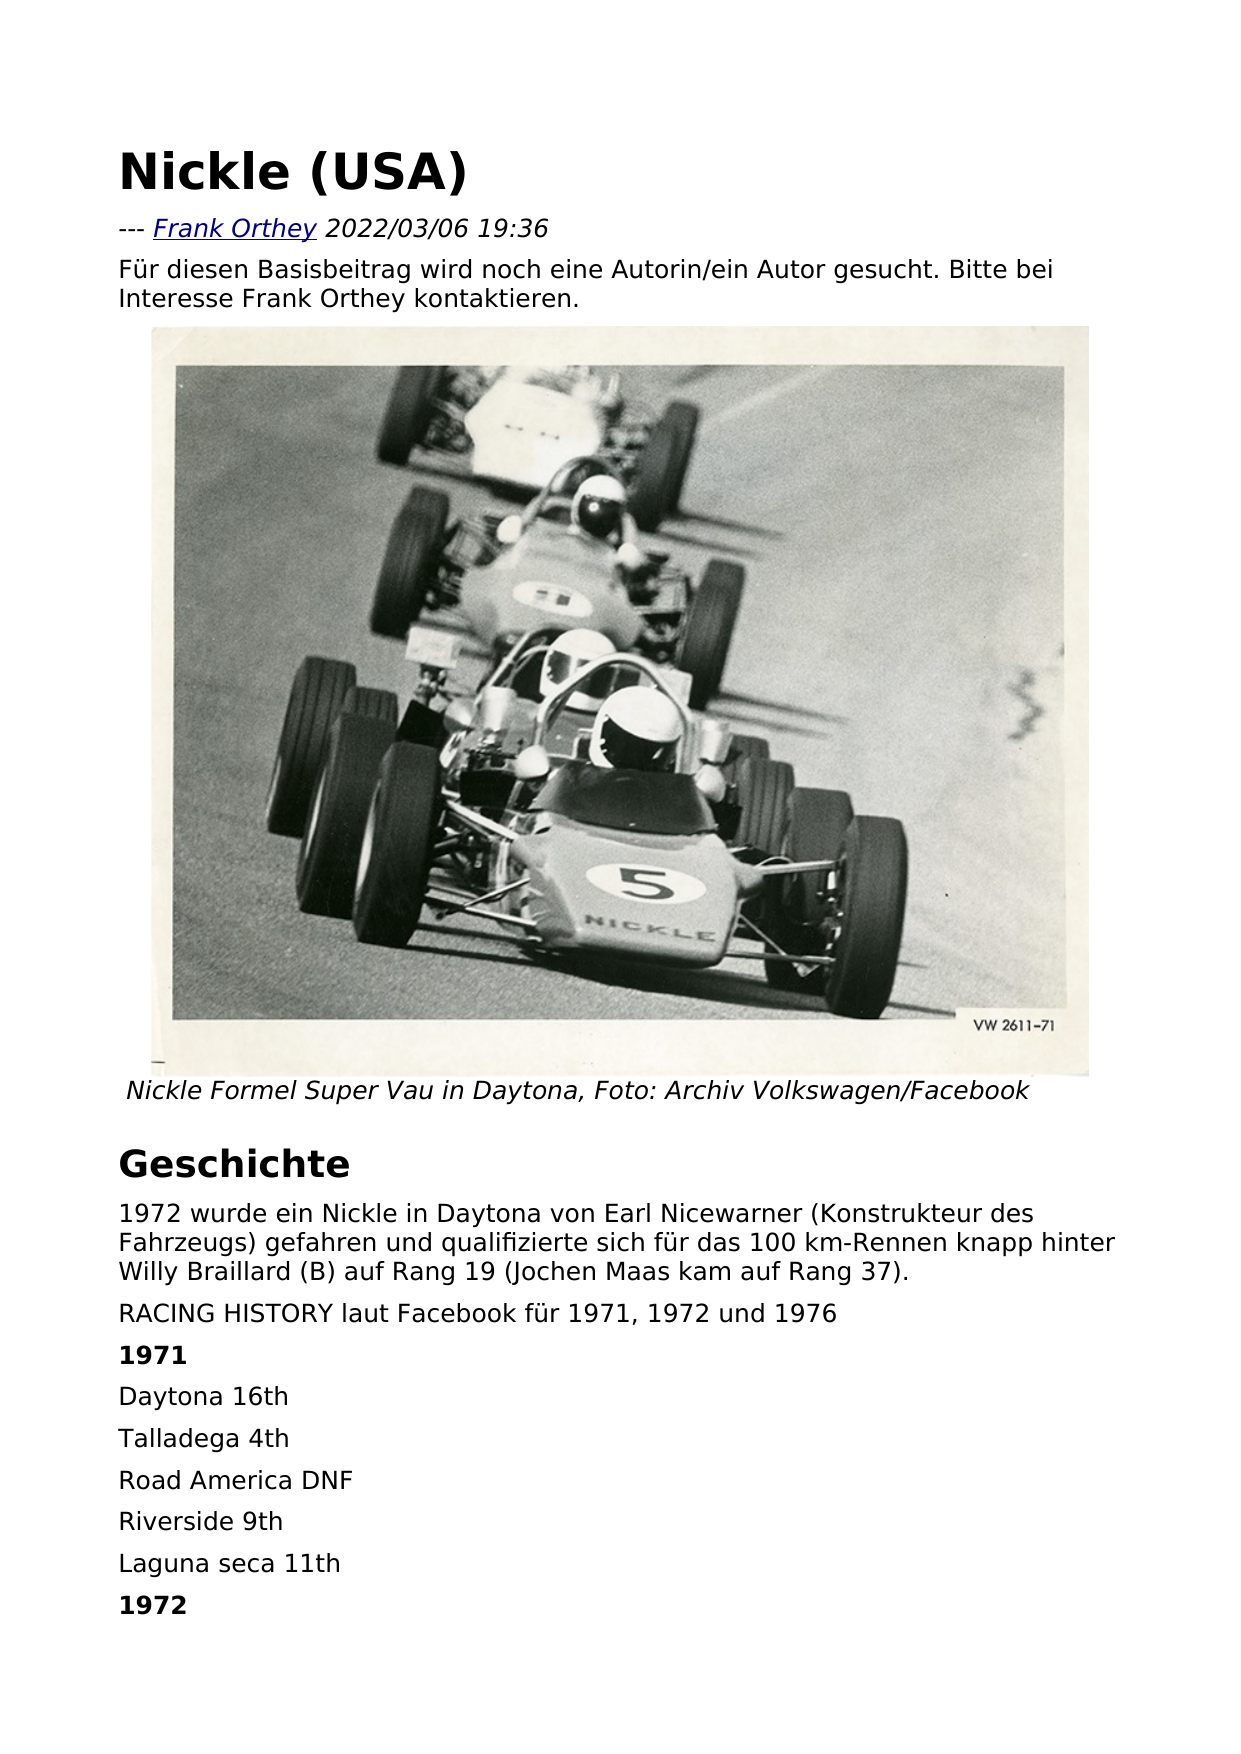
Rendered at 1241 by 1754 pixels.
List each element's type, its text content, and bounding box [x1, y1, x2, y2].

text --- Frank Orthey 2022/03/06 19:36 [118, 214, 1122, 243]
subtitle Geschichte [118, 1143, 1122, 1187]
text 1971 [118, 1341, 1122, 1370]
text Für diesen Basisbeitrag wird noch eine Autorin/ein Autor gesucht. Bitte bei Interesse Frank Orthey kontaktieren. [118, 256, 1122, 314]
text 1972 [118, 1591, 1122, 1620]
picture [151, 326, 1089, 1077]
text Nickle Formel Super Vau in Daytona, Foto: Archiv Volkswagen/Facebook [118, 326, 1122, 1106]
text RACING HISTORY laut Facebook für 1971, 1972 und 1976 [118, 1299, 1122, 1328]
text Laguna seca 11th [118, 1549, 1122, 1578]
text Riverside 9th [118, 1507, 1122, 1537]
text Talladega 4th [118, 1424, 1122, 1453]
text Daytona 16th [118, 1382, 1122, 1412]
subtitle Nickle (USA) [118, 143, 1122, 201]
text Road America DNF [118, 1466, 1122, 1495]
text 1972 wurde ein Nickle in Daytona von Earl Nicewarner (Konstrukteur des Fahrzeugs) gefahren und qualifizierte sich für das 100 km-Rennen knapp hinter Willy Braillard (B) auf Rang 19 (Jochen Maas kam auf Rang 37). [118, 1199, 1122, 1287]
